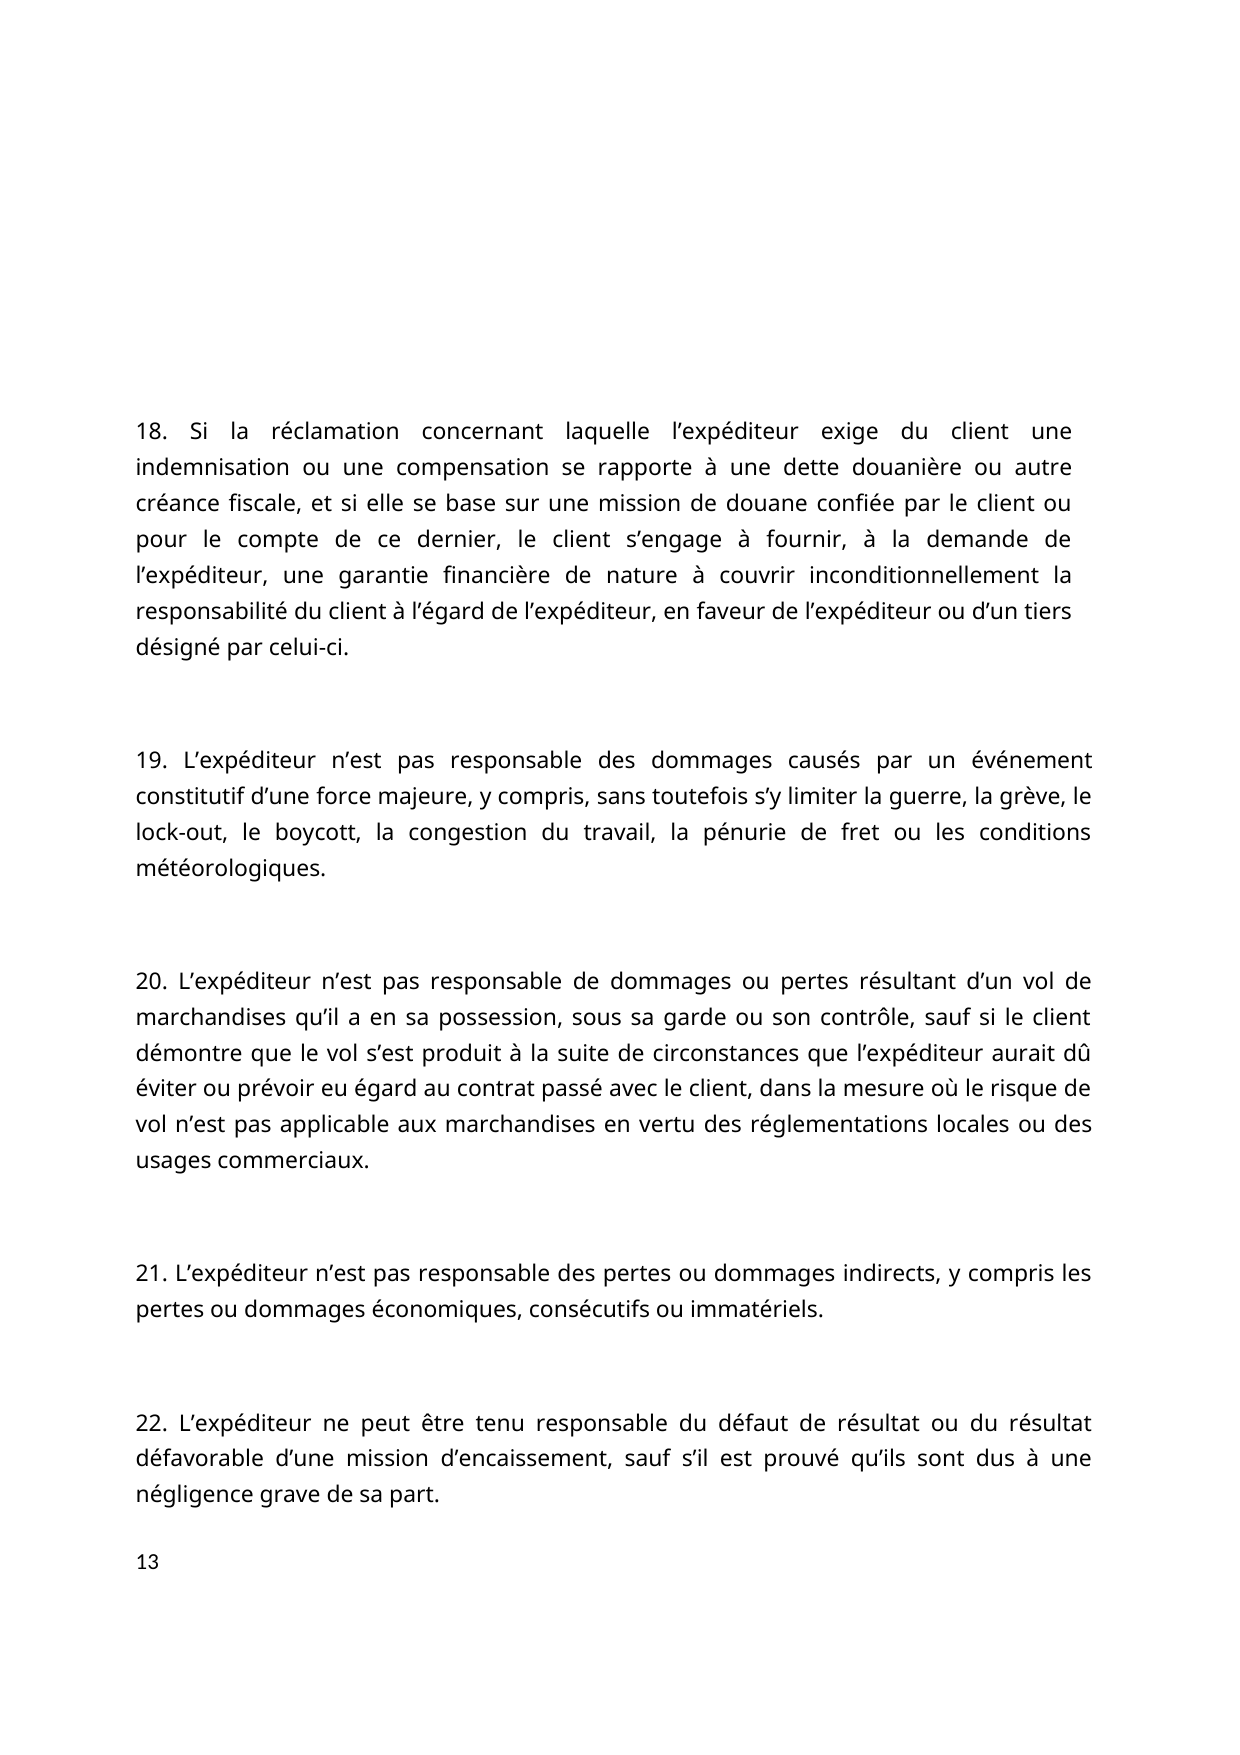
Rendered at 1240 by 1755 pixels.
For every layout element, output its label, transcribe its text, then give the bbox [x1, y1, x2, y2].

text 19. L’expéditeur n’est pas responsable des dommages causés par un événement constitutif d’une force majeure, y compris, sans toutefois s’y limiter la guerre, la grève, le lock-out, le boycott, la congestion du travail, la pénurie de fret ou les conditions météorologiques. [135, 744, 1093, 883]
text 21. L’expéditeur n’est pas responsable des pertes ou dommages indirects, y compris les pertes ou dommages économiques, consécutifs ou immatériels. [135, 1257, 1093, 1324]
text 22. L’expéditeur ne peut être tenu responsable du défaut de résultat ou du résultat défavorable d’une mission d’encaissement, sauf s’il est prouvé qu’ils sont dus à une négligence grave de sa part. [135, 1406, 1093, 1509]
text 18. Si la réclamation concernant laquelle l’expéditeur exige du client une indemnisation ou une compensation se rapporte à une dette douanière ou autre créance fiscale, et si elle se base sur une mission de douane confiée par le client ou pour le compte de ce dernier, le client s’engage à fournir, à la demande de l’expéditeur, une garantie financière de nature à couvrir inconditionnellement la responsabilité du client à l’égard de l’expéditeur, en faveur de l’expéditeur ou d’un tiers désigné par celui-ci. [135, 415, 1073, 662]
text 20. L’expéditeur n’est pas responsable de dommages ou pertes résultant d’un vol de marchandises qu’il a en sa possession, sous sa garde ou son contrôle, sauf si le client démontre que le vol s’est produit à la suite de circonstances que l’expéditeur aurait dû éviter ou prévoir eu égard au contrat passé avec le client, dans la mesure où le risque de vol n’est pas applicable aux marchandises en vertu des réglementations locales ou des usages commerciaux. [135, 964, 1093, 1176]
